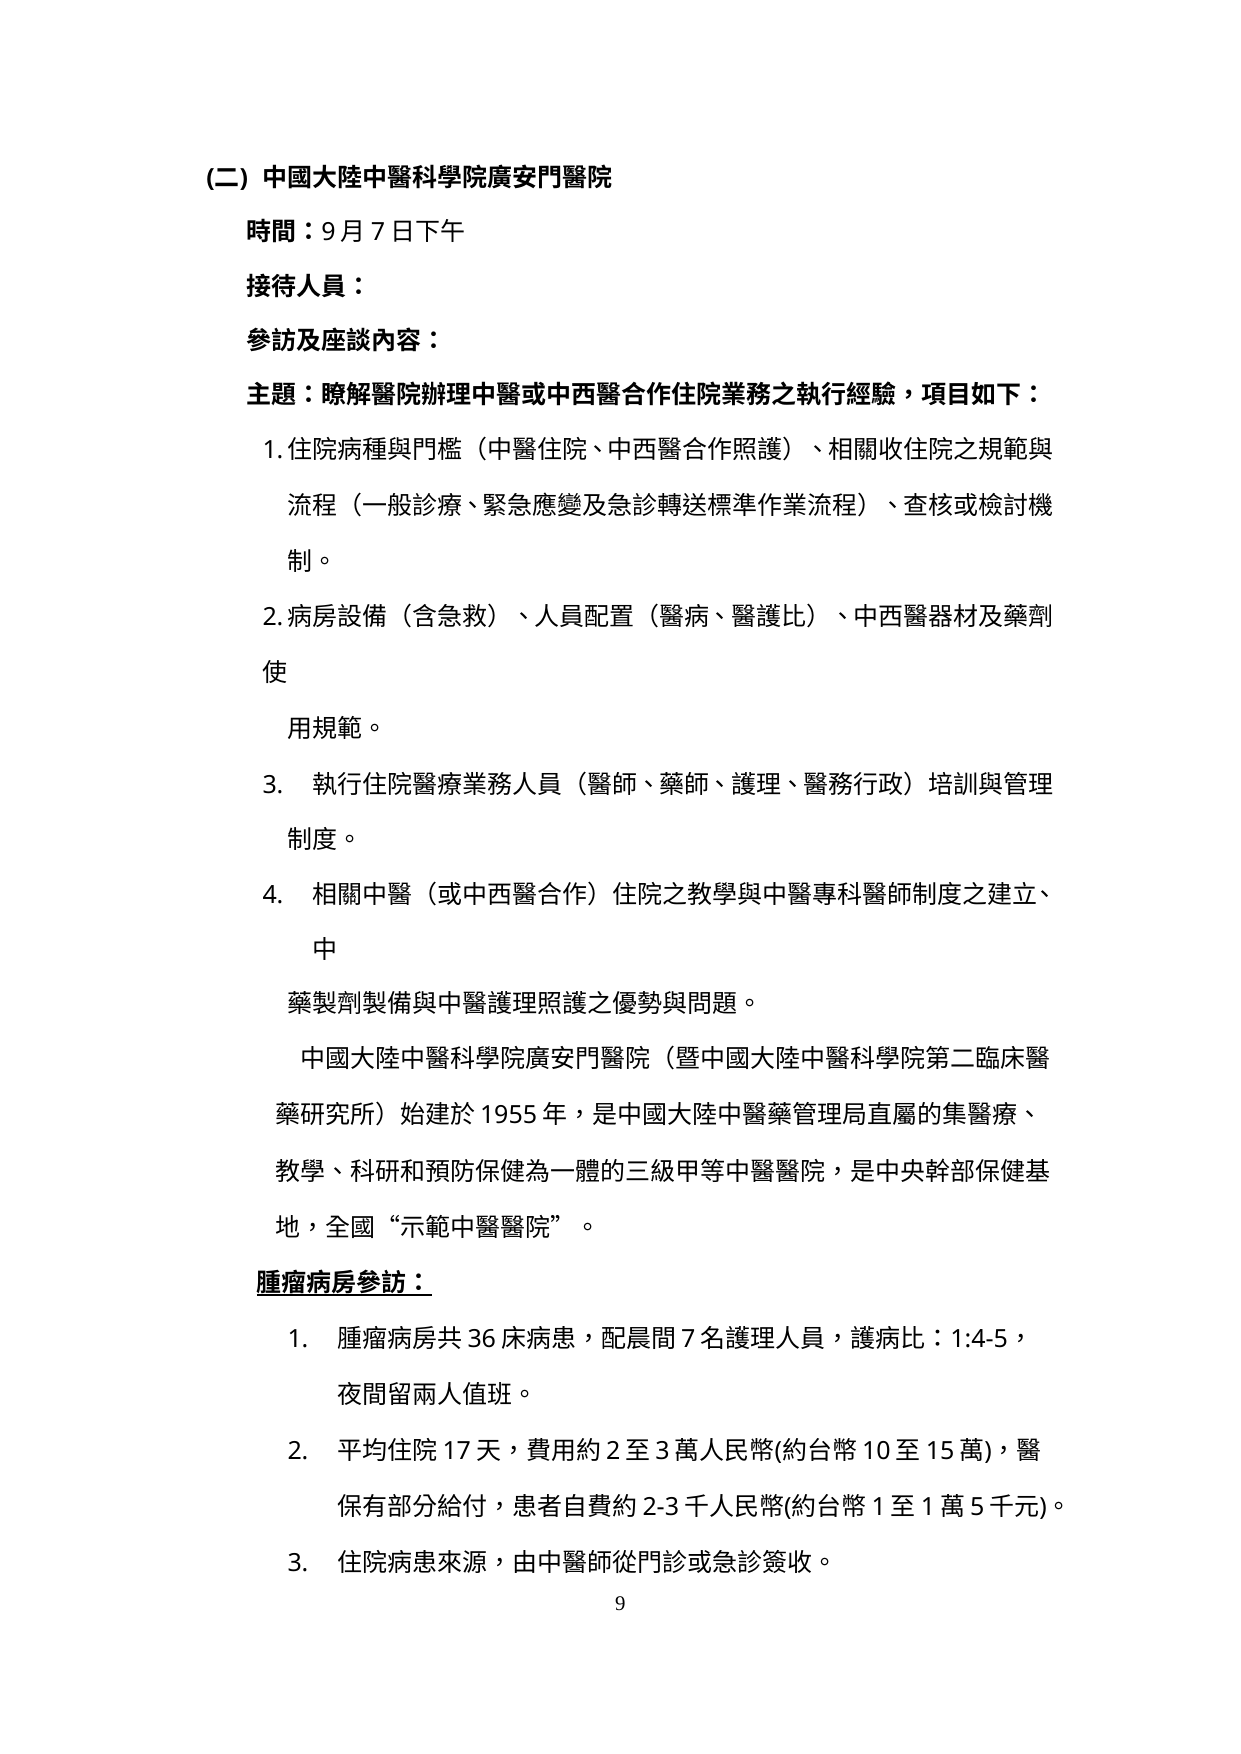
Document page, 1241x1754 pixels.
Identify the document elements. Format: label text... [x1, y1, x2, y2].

list 流程（一般診療、緊急應變及急診轉送標準作業流程）、查核或檢討機 [262, 485, 1053, 522]
list 相關中醫（或中西醫合作）住院之教學與中醫專科醫師制度之建立、中 [262, 875, 1053, 965]
list 中國大陸中醫科學院廣安門醫院（暨中國大陸中醫科學院第二臨床醫藥研究所）始建於1955年，是中國大陸中醫藥管理局直屬的集醫療、教學、科研和預防保健為一體的三級甲等中醫醫院，是中央幹部保健基地，全國“示範中醫醫院”。 [275, 1038, 1053, 1244]
list 平均住院17天，費用約2至3萬人民幣(約台幣10至15萬)，醫保有部分給付，患者自費約2-3千人民幣(約台幣1至1萬5千元)。 [287, 1430, 1053, 1523]
list 執行住院醫療業務人員（醫師、藥師、護理、醫務行政）培訓與管理 [262, 763, 1053, 801]
text 藥製劑製備與中醫護理照護之優勢與問題。 [262, 983, 1053, 1020]
text 接待人員： [246, 266, 1053, 302]
text 主題：瞭解醫院辦理中醫或中西醫合作住院業務之執行經驗，項目如下： [246, 375, 1053, 411]
list 用規範。 [262, 708, 1053, 745]
list 住院病種與門檻（中醫住院、中西醫合作照護）、相關收住院之規範與 [262, 429, 1053, 467]
list 腫瘤病房參訪： [237, 1262, 1053, 1300]
list 腫瘤病房共36床病患，配晨間7名護理人員，護病比：1:4-5，夜間留兩人值班。 [287, 1318, 1053, 1412]
list 病房設備（含急救）、人員配置（醫病、醫護比）、中西醫器材及藥劑使 [262, 596, 1053, 690]
text 參訪及座談內容： [246, 320, 1053, 357]
list 制。 [262, 540, 1053, 578]
list 中國大陸中醫科學院廣安門醫院 [206, 157, 1053, 193]
list 住院病患來源，由中醫師從門診或急診簽收。 [287, 1542, 1053, 1579]
list 制度。 [262, 819, 1053, 857]
text 時間：9月7日下午 [246, 212, 1053, 248]
